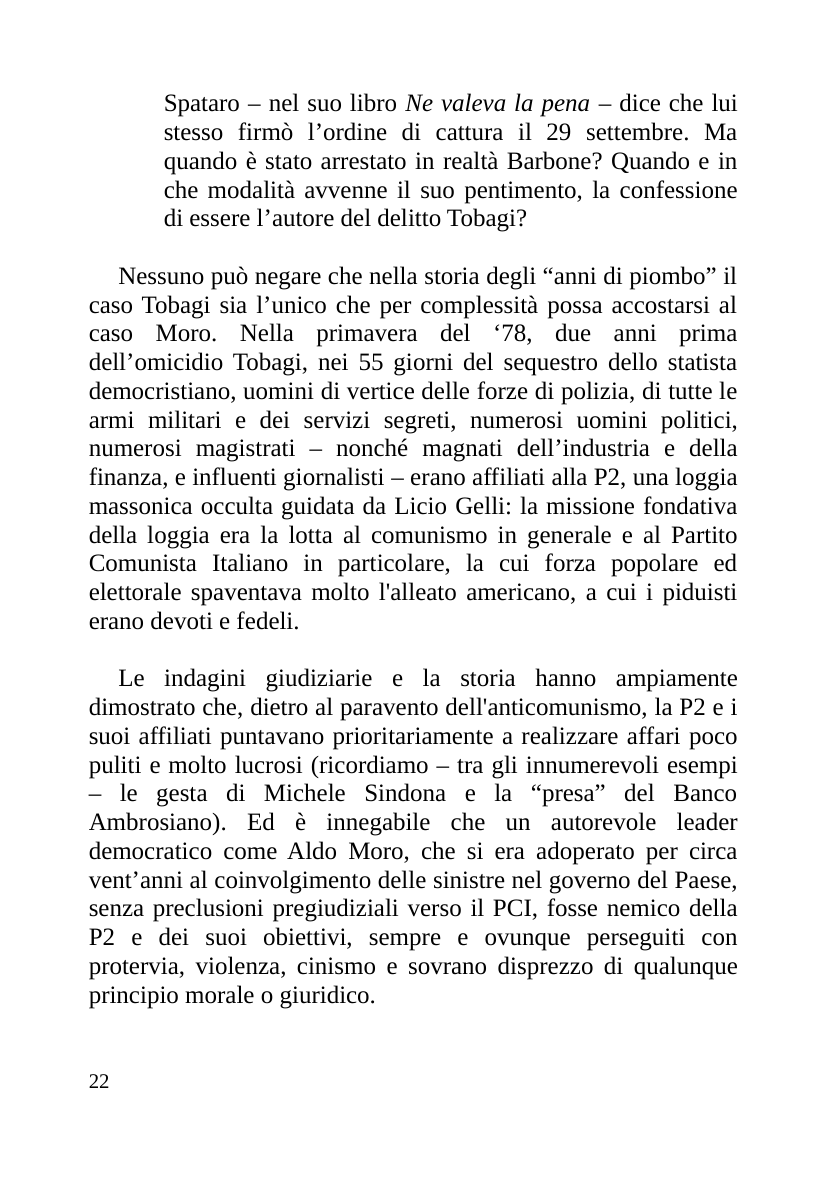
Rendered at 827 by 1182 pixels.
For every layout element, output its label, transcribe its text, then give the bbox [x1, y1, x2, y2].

text Le indagini giudiziarie e la storia hanno ampiamente dimostrato che, dietro al paravento dell'anticomunismo, la P2 e i suoi affiliati puntavano prioritariamente a realizzare affari poco puliti e molto lucrosi (ricordiamo – tra gli innumerevoli esempi – le gesta di Michele Sindona e la “presa” del Banco Ambrosiano). Ed è innegabile che un autorevole leader democratico come Aldo Moro, che si era adoperato per circa vent’anni al coinvolgimento delle sinistre nel governo del Paese, senza preclusioni pregiudiziali verso il PCI, fosse nemico della P2 e dei suoi obiettivi, sempre e ovunque perseguiti con protervia, violenza, cinismo e sovrano disprezzo di qualunque principio morale o giuridico. [88, 663, 738, 1008]
list Spataro – nel suo libro Ne valeva la pena – dice che lui stesso firmò l’ordine di cattura il 29 settembre. Ma quando è stato arrestato in realtà Barbone? Quando e in che modalità avvenne il suo pentimento, la confessione di essere l’autore del delitto Tobagi? [126, 88, 738, 232]
